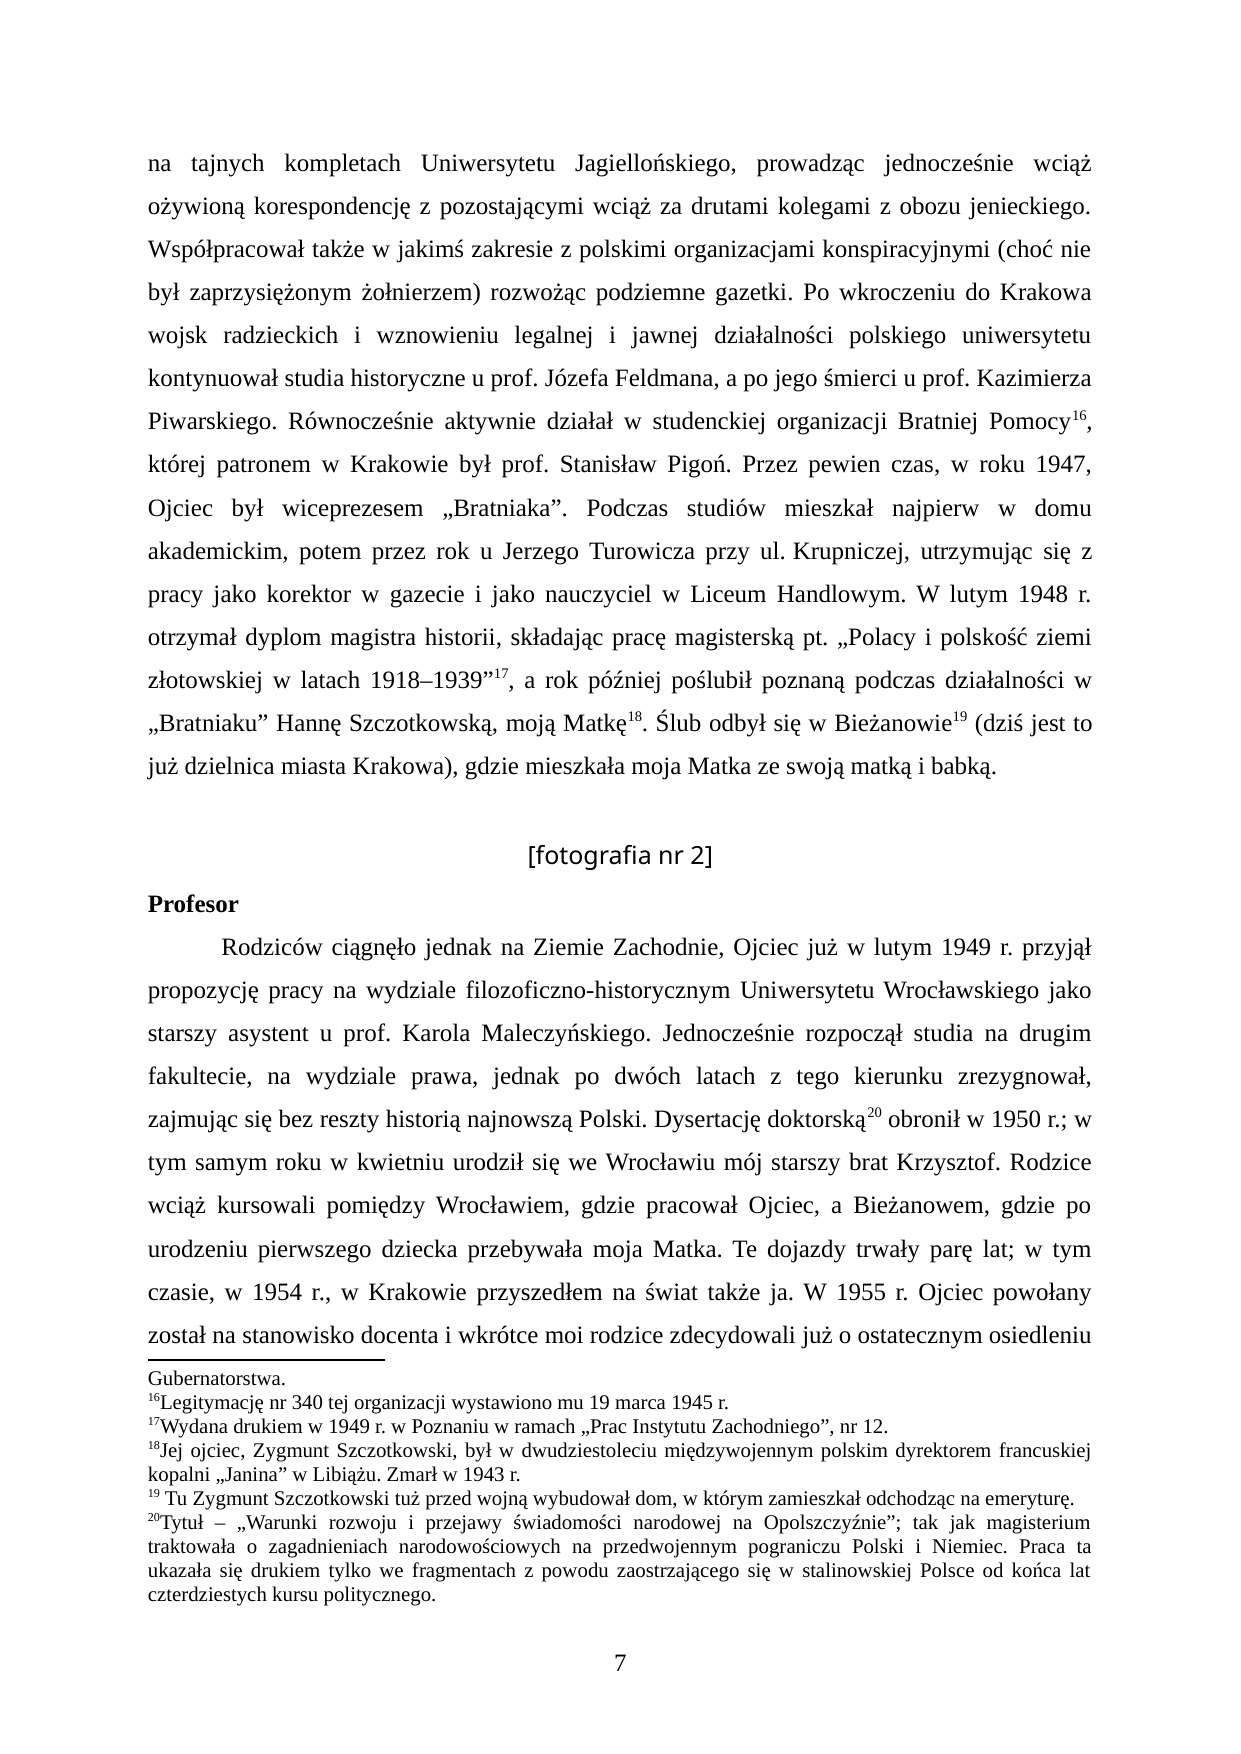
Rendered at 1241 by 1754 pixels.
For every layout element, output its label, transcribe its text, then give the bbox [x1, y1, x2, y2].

text Tytuł – „Warunki rozwoju i przejawy świadomości narodowej na Opolszczyźnie”; tak jak magisterium traktowała o zagadnieniach narodowościowych na przedwojennym pograniczu Polski i Niemiec. Praca ta ukazała się drukiem tylko we fragmentach z powodu zaostrzającego się w stalinowskiej Polsce od końca lat czterdziestych kursu politycznego. [148, 1510, 1092, 1606]
text Rodziców ciągnęło jednak na Ziemie Zachodnie, Ojciec już w lutym 1949 r. przyjął propozycję pracy na wydziale filozoficzno-historycznym Uniwersytetu Wrocławskiego jako starszy asystent u prof. Karola Maleczyńskiego. Jednocześnie rozpoczął studia na drugim fakultecie, na wydziale prawa, jednak po dwóch latach z tego kierunku zrezygnował, zajmując się bez reszty historią najnowszą Polski. Dysertację doktorską obronił w 1950 r.; w tym samym roku w kwietniu urodził się we Wrocławiu mój starszy brat Krzysztof. Rodzice wciąż kursowali pomiędzy Wrocławiem, gdzie pracował Ojciec, a Bieżanowem, gdzie po urodzeniu pierwszego dziecka przebywała moja Matka. Te dojazdy trwały parę lat; w tym czasie, w 1954 r., w Krakowie przyszedłem na świat także ja. W 1955 r. Ojciec powołany został na stanowisko docenta i wkrótce moi rodzice zdecydowali już o ostatecznym osiedleniu [148, 932, 1092, 1349]
text na tajnych kompletach Uniwersytetu Jagiellońskiego, prowadząc jednocześnie wciąż ożywioną korespondencję z pozostającymi wciąż za drutami kolegami z obozu jenieckiego. Współpracował także w jakimś zakresie z polskimi organizacjami konspiracyjnymi (choć nie był zaprzysiężonym żołnierzem) rozwożąc podziemne gazetki. Po wkroczeniu do Krakowa wojsk radzieckich i wznowieniu legalnej i jawnej działalności polskiego uniwersytetu kontynuował studia historyczne u prof. Józefa Feldmana, a po jego śmierci u prof. Kazimierza Piwarskiego. Równocześnie aktywnie działał w studenckiej organizacji Bratniej Pomocy, której patronem w Krakowie był prof. Stanisław Pigoń. Przez pewien czas, w roku 1947, Ojciec był wiceprezesem „Bratniaka”. Podczas studiów mieszkał najpierw w domu akademickim, potem przez rok u Jerzego Turowicza przy ul. Krupniczej, utrzymując się z pracy jako korektor w gazecie i jako nauczyciel w Liceum Handlowym. W lutym 1948 r. otrzymał dyplom magistra historii, składając pracę magisterską pt. „Polacy i polskość ziemi złotowskiej w latach 1918–1939”, a rok później poślubił poznaną podczas działalności w „Bratniaku” Hannę Szczotkowską, moją Matkę. Ślub odbył się w Bieżanowie (dziś jest to już dzielnica miasta Krakowa), gdzie mieszkała moja Matka ze swoją matką i babką. [148, 148, 1092, 780]
text Tu Zygmunt Szczotkowski tuż przed wojną wybudował dom, w którym zamieszkał odchodząc na emeryturę. [148, 1486, 1092, 1510]
text Profesor [148, 889, 1092, 917]
text Jej ojciec, Zygmunt Szczotkowski, był w dwudziestoleciu międzywojennym polskim dyrektorem francuskiej kopalni „Janina” w Libiążu. Zmarł w 1943 r. [148, 1438, 1092, 1486]
text [fotografia nr 2] [148, 838, 1092, 872]
text Gubernatorstwa. [148, 1366, 1092, 1390]
text Legitymację nr 340 tej organizacji wystawiono mu 19 marca 1945 r. [148, 1390, 1092, 1414]
text Wydana drukiem w 1949 r. w Poznaniu w ramach „Prac Instytutu Zachodniego”, nr 12. [148, 1414, 1092, 1438]
